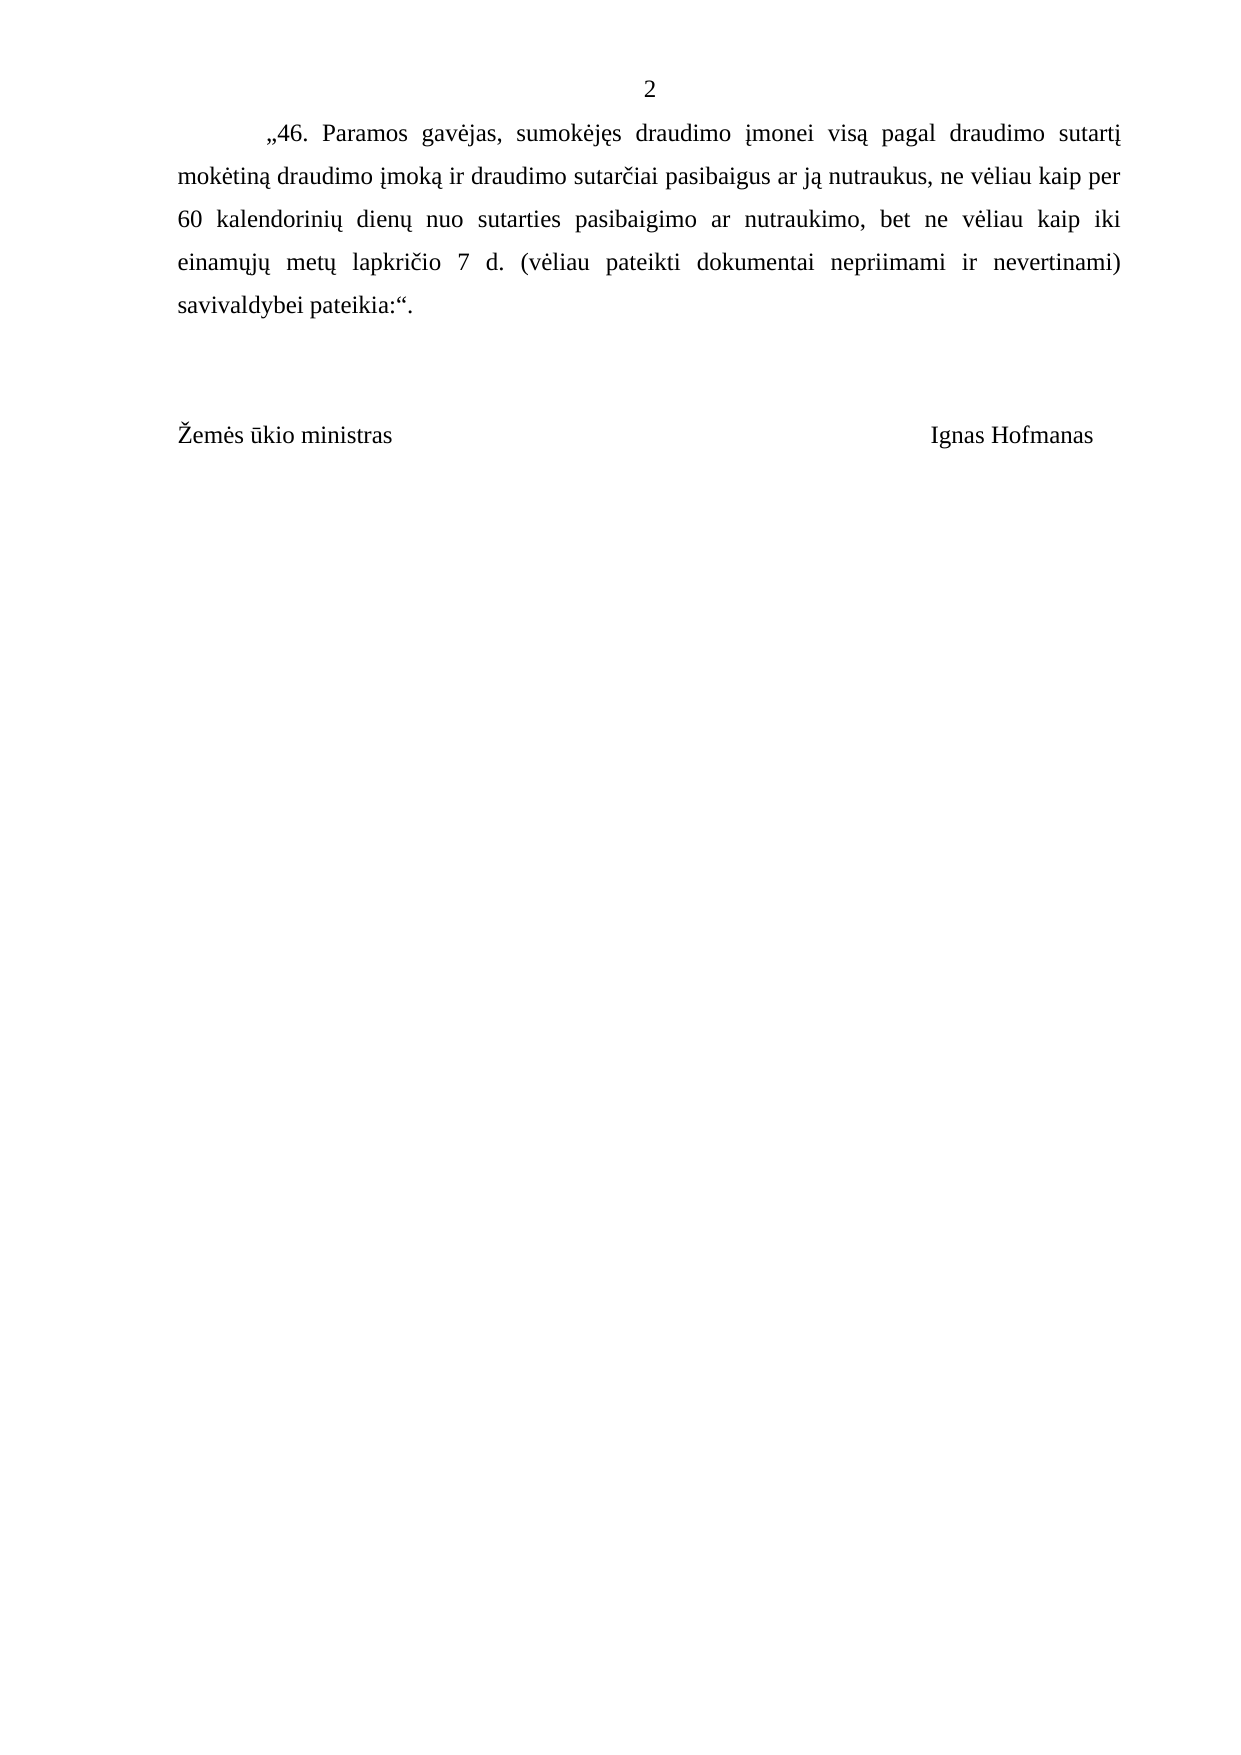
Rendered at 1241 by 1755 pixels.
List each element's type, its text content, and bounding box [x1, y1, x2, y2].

text Žemės ūkio ministras Ignas Hofmanas [177, 420, 1122, 449]
text „46. Paramos gavėjas, sumokėjęs draudimo įmonei visą pagal draudimo sutartį mokėtiną draudimo įmoką ir draudimo sutarčiai pasibaigus ar ją nutraukus, ne vėliau kaip per 60 kalendorinių dienų nuo sutarties pasibaigimo ar nutraukimo, bet ne vėliau kaip iki einamųjų metų lapkričio 7 d. (vėliau pateikti dokumentai nepriimami ir nevertinami) savivaldybei pateikia:“. [177, 118, 1122, 319]
